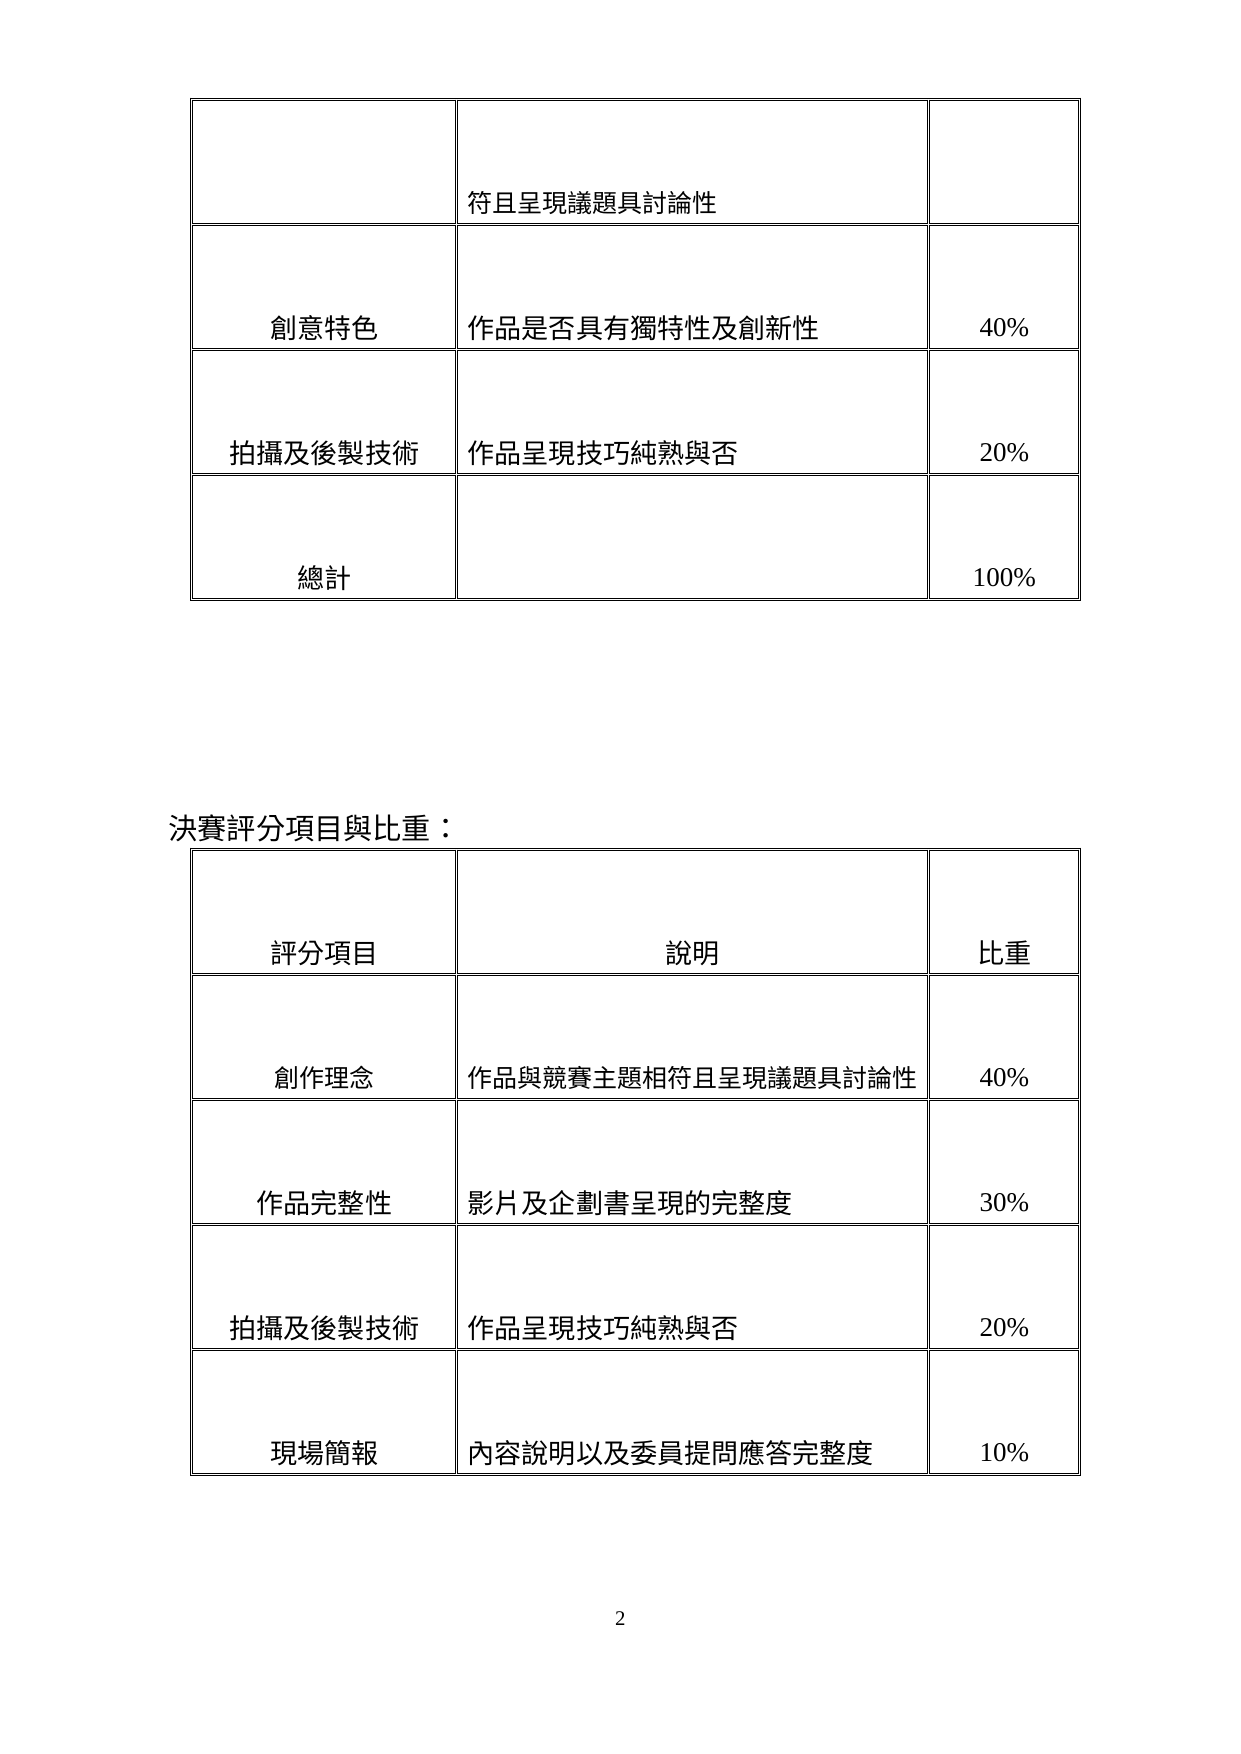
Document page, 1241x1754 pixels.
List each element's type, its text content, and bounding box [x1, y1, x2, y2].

table_cell 20% [930, 351, 1078, 472]
table_cell 總計 [193, 476, 455, 597]
table_cell 30% [930, 1101, 1078, 1222]
table_cell [193, 101, 455, 222]
table_cell [930, 101, 1078, 222]
table_cell 10% [930, 1351, 1078, 1472]
table_cell 符且呈現議題具討論性 [458, 101, 927, 222]
table_cell 40% [930, 226, 1078, 347]
table_cell 影片及企劃書呈現的完整度 [458, 1101, 927, 1222]
table_cell 作品完整性 [193, 1101, 455, 1222]
text 決賽評分項目與比重： [168, 785, 1122, 847]
table_cell 現場簡報 [193, 1351, 455, 1472]
table_cell 拍攝及後製技術 [193, 1226, 455, 1347]
table_cell 創意特色 [193, 226, 455, 347]
table_cell 內容說明以及委員提問應答完整度 [458, 1351, 927, 1472]
table_cell [458, 476, 927, 597]
table_cell 作品呈現技巧純熟與否 [458, 1226, 927, 1347]
table_header 評分項目 [193, 851, 455, 972]
table_header 比重 [930, 851, 1078, 972]
table_cell 40% [930, 976, 1078, 1097]
table_cell 創作理念 [193, 976, 455, 1097]
table_cell 作品是否具有獨特性及創新性 [458, 226, 927, 347]
table_cell 20% [930, 1226, 1078, 1347]
table_cell 作品與競賽主題相符且呈現議題具討論性 [458, 976, 927, 1097]
table_cell 拍攝及後製技術 [193, 351, 455, 472]
table_header 說明 [458, 851, 927, 972]
table_cell 作品呈現技巧純熟與否 [458, 351, 927, 472]
table_cell 100% [930, 476, 1078, 597]
